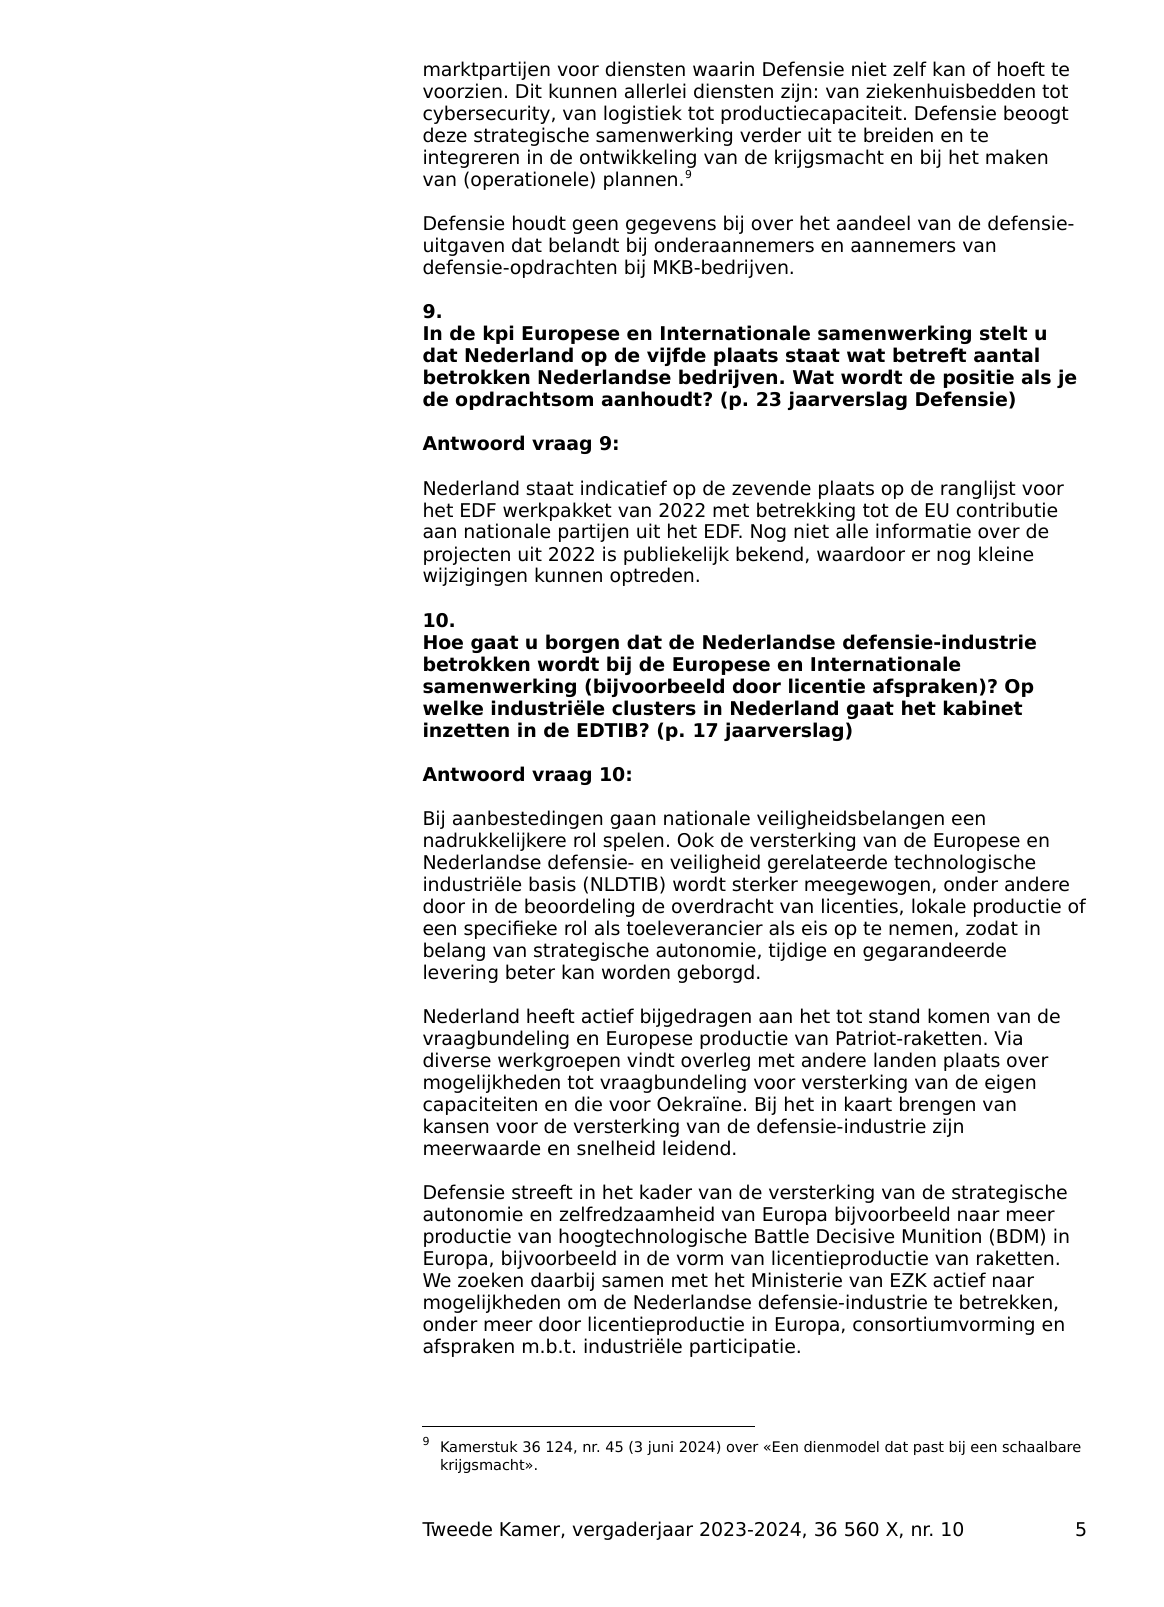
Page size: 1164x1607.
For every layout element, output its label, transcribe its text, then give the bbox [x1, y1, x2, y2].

subtitle Antwoord vraag 9: [422, 433, 1087, 455]
text Defensie houdt geen gegevens bij over het aandeel van de defensie-uitgaven dat belandt bij onderaannemers en aannemers van defensie-opdrachten bij MKB-bedrijven. [422, 213, 1087, 279]
text Nederland heeft actief bijgedragen aan het tot stand komen van de vraagbundeling en Europese productie van Patriot-raketten. Via diverse werkgroepen vindt overleg met andere landen plaats over mogelijkheden tot vraagbundeling voor versterking van de eigen capaciteiten en die voor Oekraïne. Bij het in kaart brengen van kansen voor de versterking van de defensie-industrie zijn meerwaarde en snelheid leidend. [422, 1006, 1087, 1160]
text Bij aanbestedingen gaan nationale veiligheidsbelangen een nadrukkelijkere rol spelen. Ook de versterking van de Europese en Nederlandse defensie- en veiligheid gerelateerde technologische industriële basis (NLDTIB) wordt sterker meegewogen, onder andere door in de beoordeling de overdracht van licenties, lokale productie of een specifieke rol als toeleverancier als eis op te nemen, zodat in belang van strategische autonomie, tijdige en gegarandeerde levering beter kan worden geborgd. [422, 808, 1087, 984]
text 10. [422, 609, 1087, 632]
subtitle Antwoord vraag 10: [422, 764, 1087, 786]
text Kamerstuk 36 124, nr. 45 (3 juni 2024) over «Een dienmodel dat past bij een schaalbare krijgsmacht». [422, 1435, 1087, 1474]
text Nederland staat indicatief op de zevende plaats op de ranglijst voor het EDF werkpakket van 2022 met betrekking tot de EU contributie aan nationale partijen uit het EDF. Nog niet alle informatie over de projecten uit 2022 is publiekelijk bekend, waardoor er nog kleine wijzigingen kunnen optreden. [422, 477, 1087, 587]
text Defensie streeft in het kader van de versterking van de strategische autonomie en zelfredzaamheid van Europa bijvoorbeeld naar meer productie van hoogtechnologische Battle Decisive Munition (BDM) in Europa, bijvoorbeeld in de vorm van licentieproductie van raketten. We zoeken daarbij samen met het Ministerie van EZK actief naar mogelijkheden om de Nederlandse defensie-industrie te betrekken, onder meer door licentieproductie in Europa, consortiumvorming en afspraken m.b.t. industriële participatie. [422, 1182, 1087, 1358]
text Hoe gaat u borgen dat de Nederlandse defensie-industrie betrokken wordt bij de Europese en Internationale samenwerking (bijvoorbeeld door licentie afspraken)? Op welke industriële clusters in Nederland gaat het kabinet inzetten in de EDTIB? (p. 17 jaarverslag) [422, 632, 1087, 741]
text In de kpi Europese en Internationale samenwerking stelt u dat Nederland op de vijfde plaats staat wat betreft aantal betrokken Nederlandse bedrijven. Wat wordt de positie als je de opdrachtsom aanhoudt? (p. 23 jaarverslag Defensie) [422, 323, 1087, 411]
text 9. [422, 301, 1087, 323]
text marktpartijen voor diensten waarin Defensie niet zelf kan of hoeft te voorzien. Dit kunnen allerlei diensten zijn: van ziekenhuisbedden tot cybersecurity, van logistiek tot productiecapaciteit. Defensie beoogt deze strategische samenwerking verder uit te breiden en te integreren in de ontwikkeling van de krijgsmacht en bij het maken van (operationele) plannen. [422, 59, 1087, 191]
